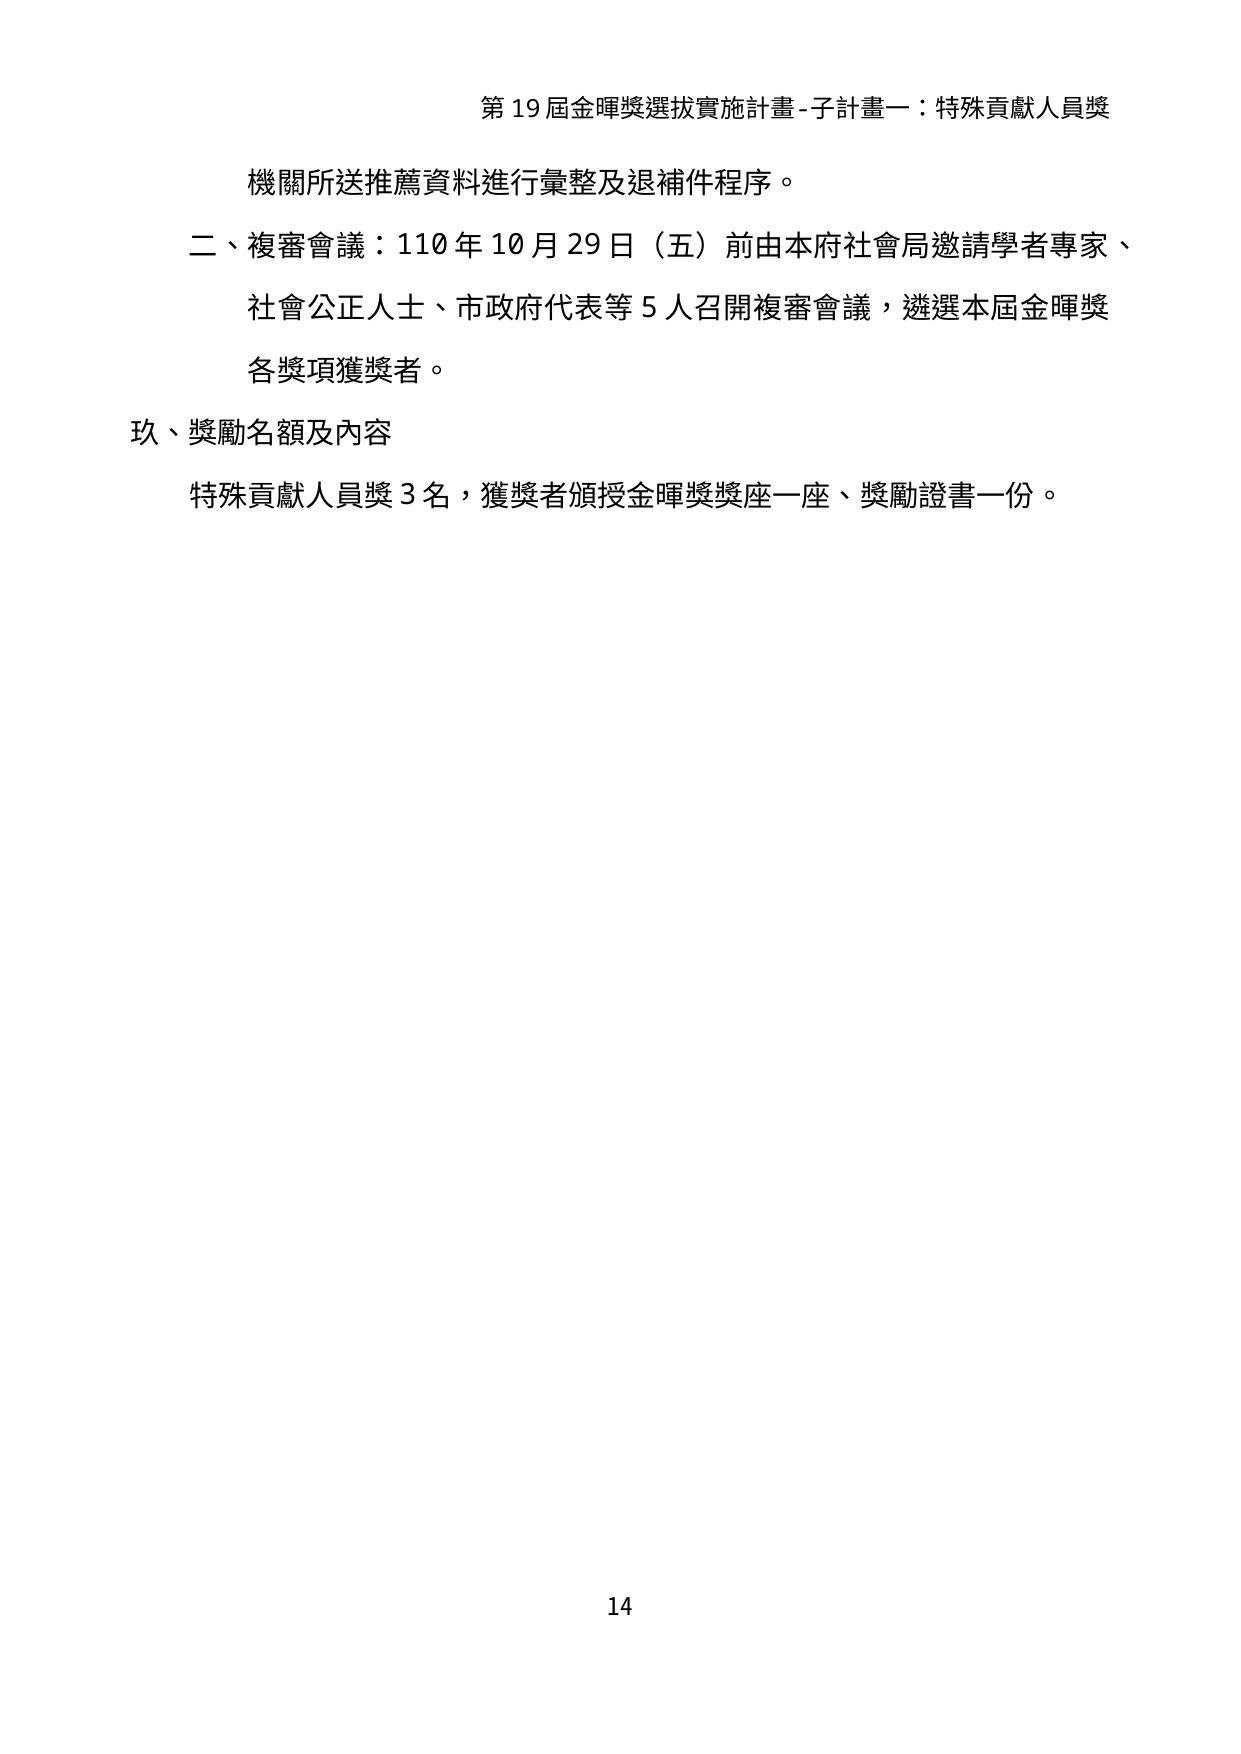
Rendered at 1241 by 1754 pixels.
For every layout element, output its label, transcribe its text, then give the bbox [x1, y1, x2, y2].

text 機關所送推薦資料進行彙整及退補件程序。 [189, 139, 1110, 202]
text 二、複審會議：110年10月29日（五）前由本府社會局邀請學者專家、社會公正人士、市政府代表等5人召開複審會議，遴選本屆金暉獎各獎項獲獎者。 [189, 202, 1110, 389]
text 特殊貢獻人員獎3名，獲獎者頒授金暉獎獎座一座、獎勵證書一份。 [189, 452, 1110, 514]
text 玖、獎勵名額及內容 [130, 389, 1110, 452]
